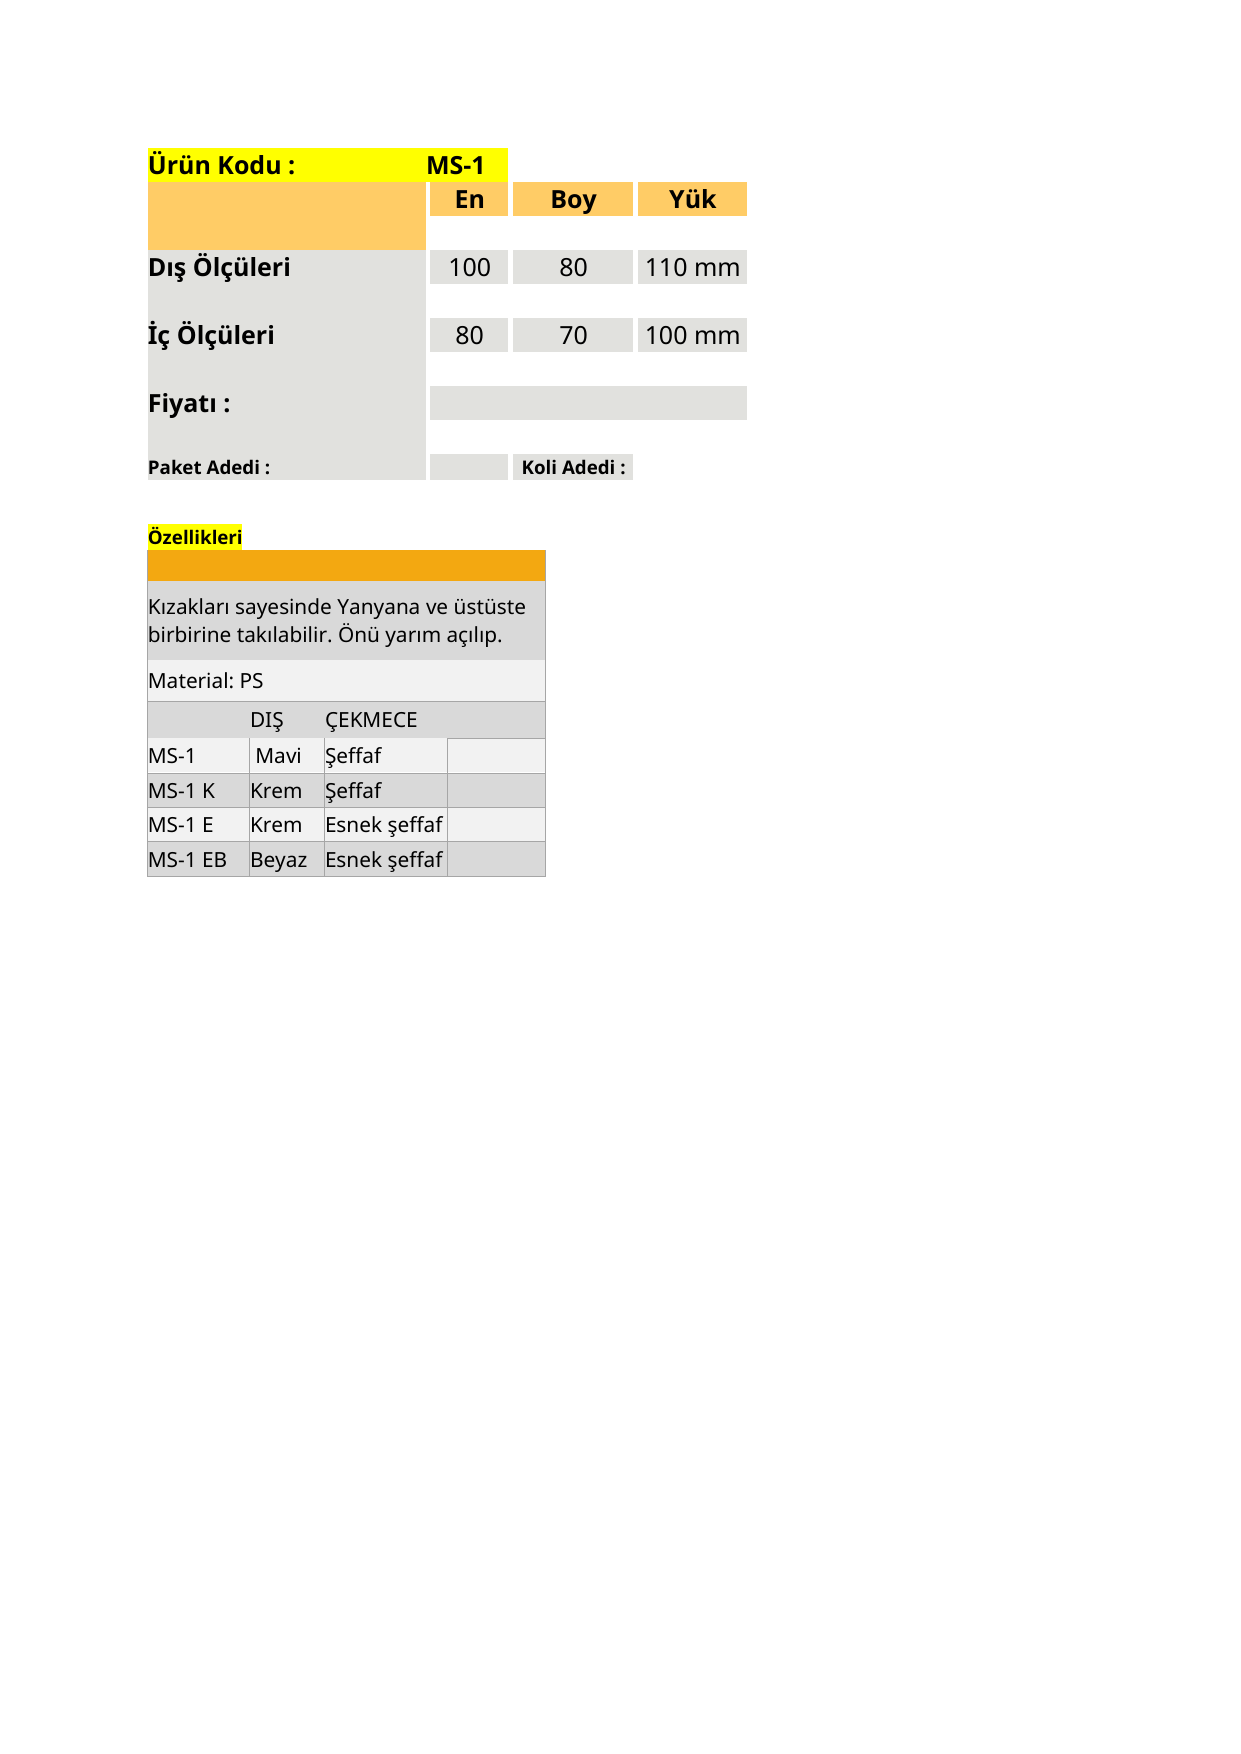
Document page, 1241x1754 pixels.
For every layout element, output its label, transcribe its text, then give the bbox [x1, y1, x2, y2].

table_header [509, 148, 633, 182]
table_cell Mavi [250, 738, 324, 772]
table_header [634, 148, 747, 182]
table_cell [426, 386, 430, 420]
table_cell [426, 454, 430, 480]
table_cell [426, 216, 508, 250]
table_cell Şeffaf [325, 774, 447, 807]
table_cell [448, 774, 545, 807]
table_header Ürün Kodu : [148, 148, 426, 182]
table_cell Beyaz [250, 842, 324, 876]
table_cell [448, 702, 545, 738]
table_cell 80 [509, 250, 513, 284]
table_cell [634, 352, 747, 386]
table_cell [634, 284, 747, 318]
table_cell 100 [426, 250, 430, 284]
table_cell [448, 739, 545, 772]
table_cell [148, 702, 250, 738]
table_cell 100 mm [634, 318, 638, 352]
table_cell Krem [250, 774, 324, 807]
table_cell Şeffaf [325, 738, 447, 772]
table_cell Kızakları sayesinde Yanyana ve üstüste birbirine takılabilir. Önü yarım açılıp. [148, 581, 545, 660]
table_cell Esnek şeffaf [325, 808, 447, 841]
table_cell Esnek şeffaf [325, 842, 447, 876]
table_cell [634, 420, 747, 454]
table_cell [634, 454, 747, 480]
table_cell MS-1 EB [148, 842, 249, 876]
table_cell En [426, 182, 430, 216]
table_cell DIŞ [250, 702, 325, 738]
table_cell 70 [509, 318, 513, 352]
table_cell MS-1 [148, 738, 249, 772]
table_cell ÇEKMECE [325, 702, 448, 738]
table_cell [448, 842, 545, 876]
text Özellikleri [148, 524, 1093, 550]
table_header MS-1 [426, 148, 508, 182]
table_cell [448, 808, 545, 841]
table_cell [426, 420, 508, 454]
table_cell MS-1 E [148, 808, 249, 841]
table_cell [426, 352, 508, 386]
table_cell [509, 216, 633, 250]
table_cell 110 mm [634, 250, 638, 284]
table_cell Yük [634, 182, 638, 216]
table_cell [426, 284, 508, 318]
table_cell Boy [509, 182, 513, 216]
table_cell [509, 284, 633, 318]
table_cell Krem [250, 808, 324, 841]
table_header [148, 550, 545, 581]
table_cell [509, 352, 633, 386]
table_cell Material: PS [148, 660, 545, 701]
table_cell [509, 420, 633, 454]
table_cell [634, 216, 747, 250]
table_cell 80 [426, 318, 430, 352]
table_cell MS-1 K [148, 774, 249, 807]
